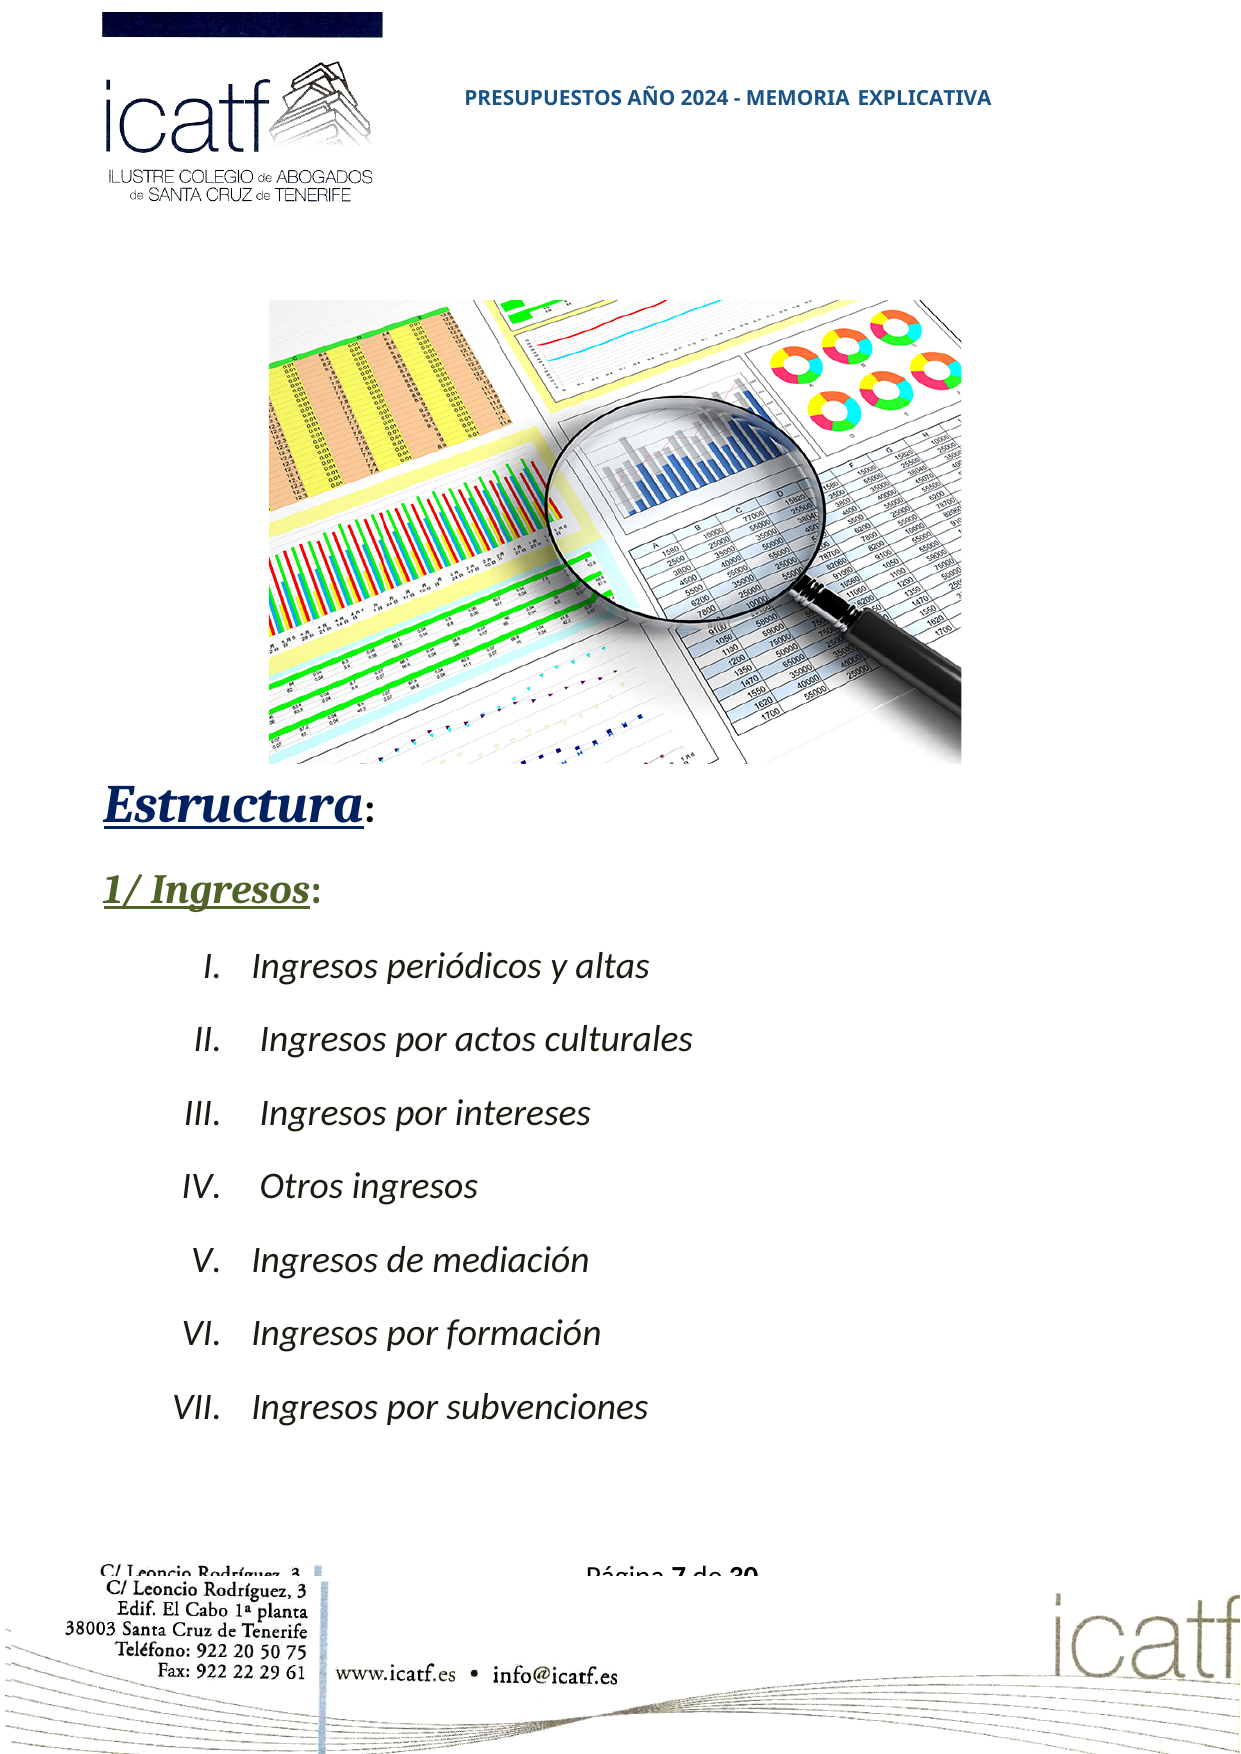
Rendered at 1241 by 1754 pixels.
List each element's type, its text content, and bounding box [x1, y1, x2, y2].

list Ingresos por intereses [177, 1089, 1167, 1134]
list Ingresos por formación [177, 1309, 1167, 1355]
list Ingresos por actos culturales [177, 1015, 1167, 1061]
list Ingresos periódicos y altas [177, 942, 1167, 987]
list Ingresos por subvenciones [177, 1383, 1167, 1429]
text Estructura: [103, 749, 1167, 836]
text 1/ Ingresos: [103, 866, 1167, 914]
list Ingresos de mediación [177, 1236, 1167, 1282]
list Otros ingresos [177, 1162, 1167, 1208]
